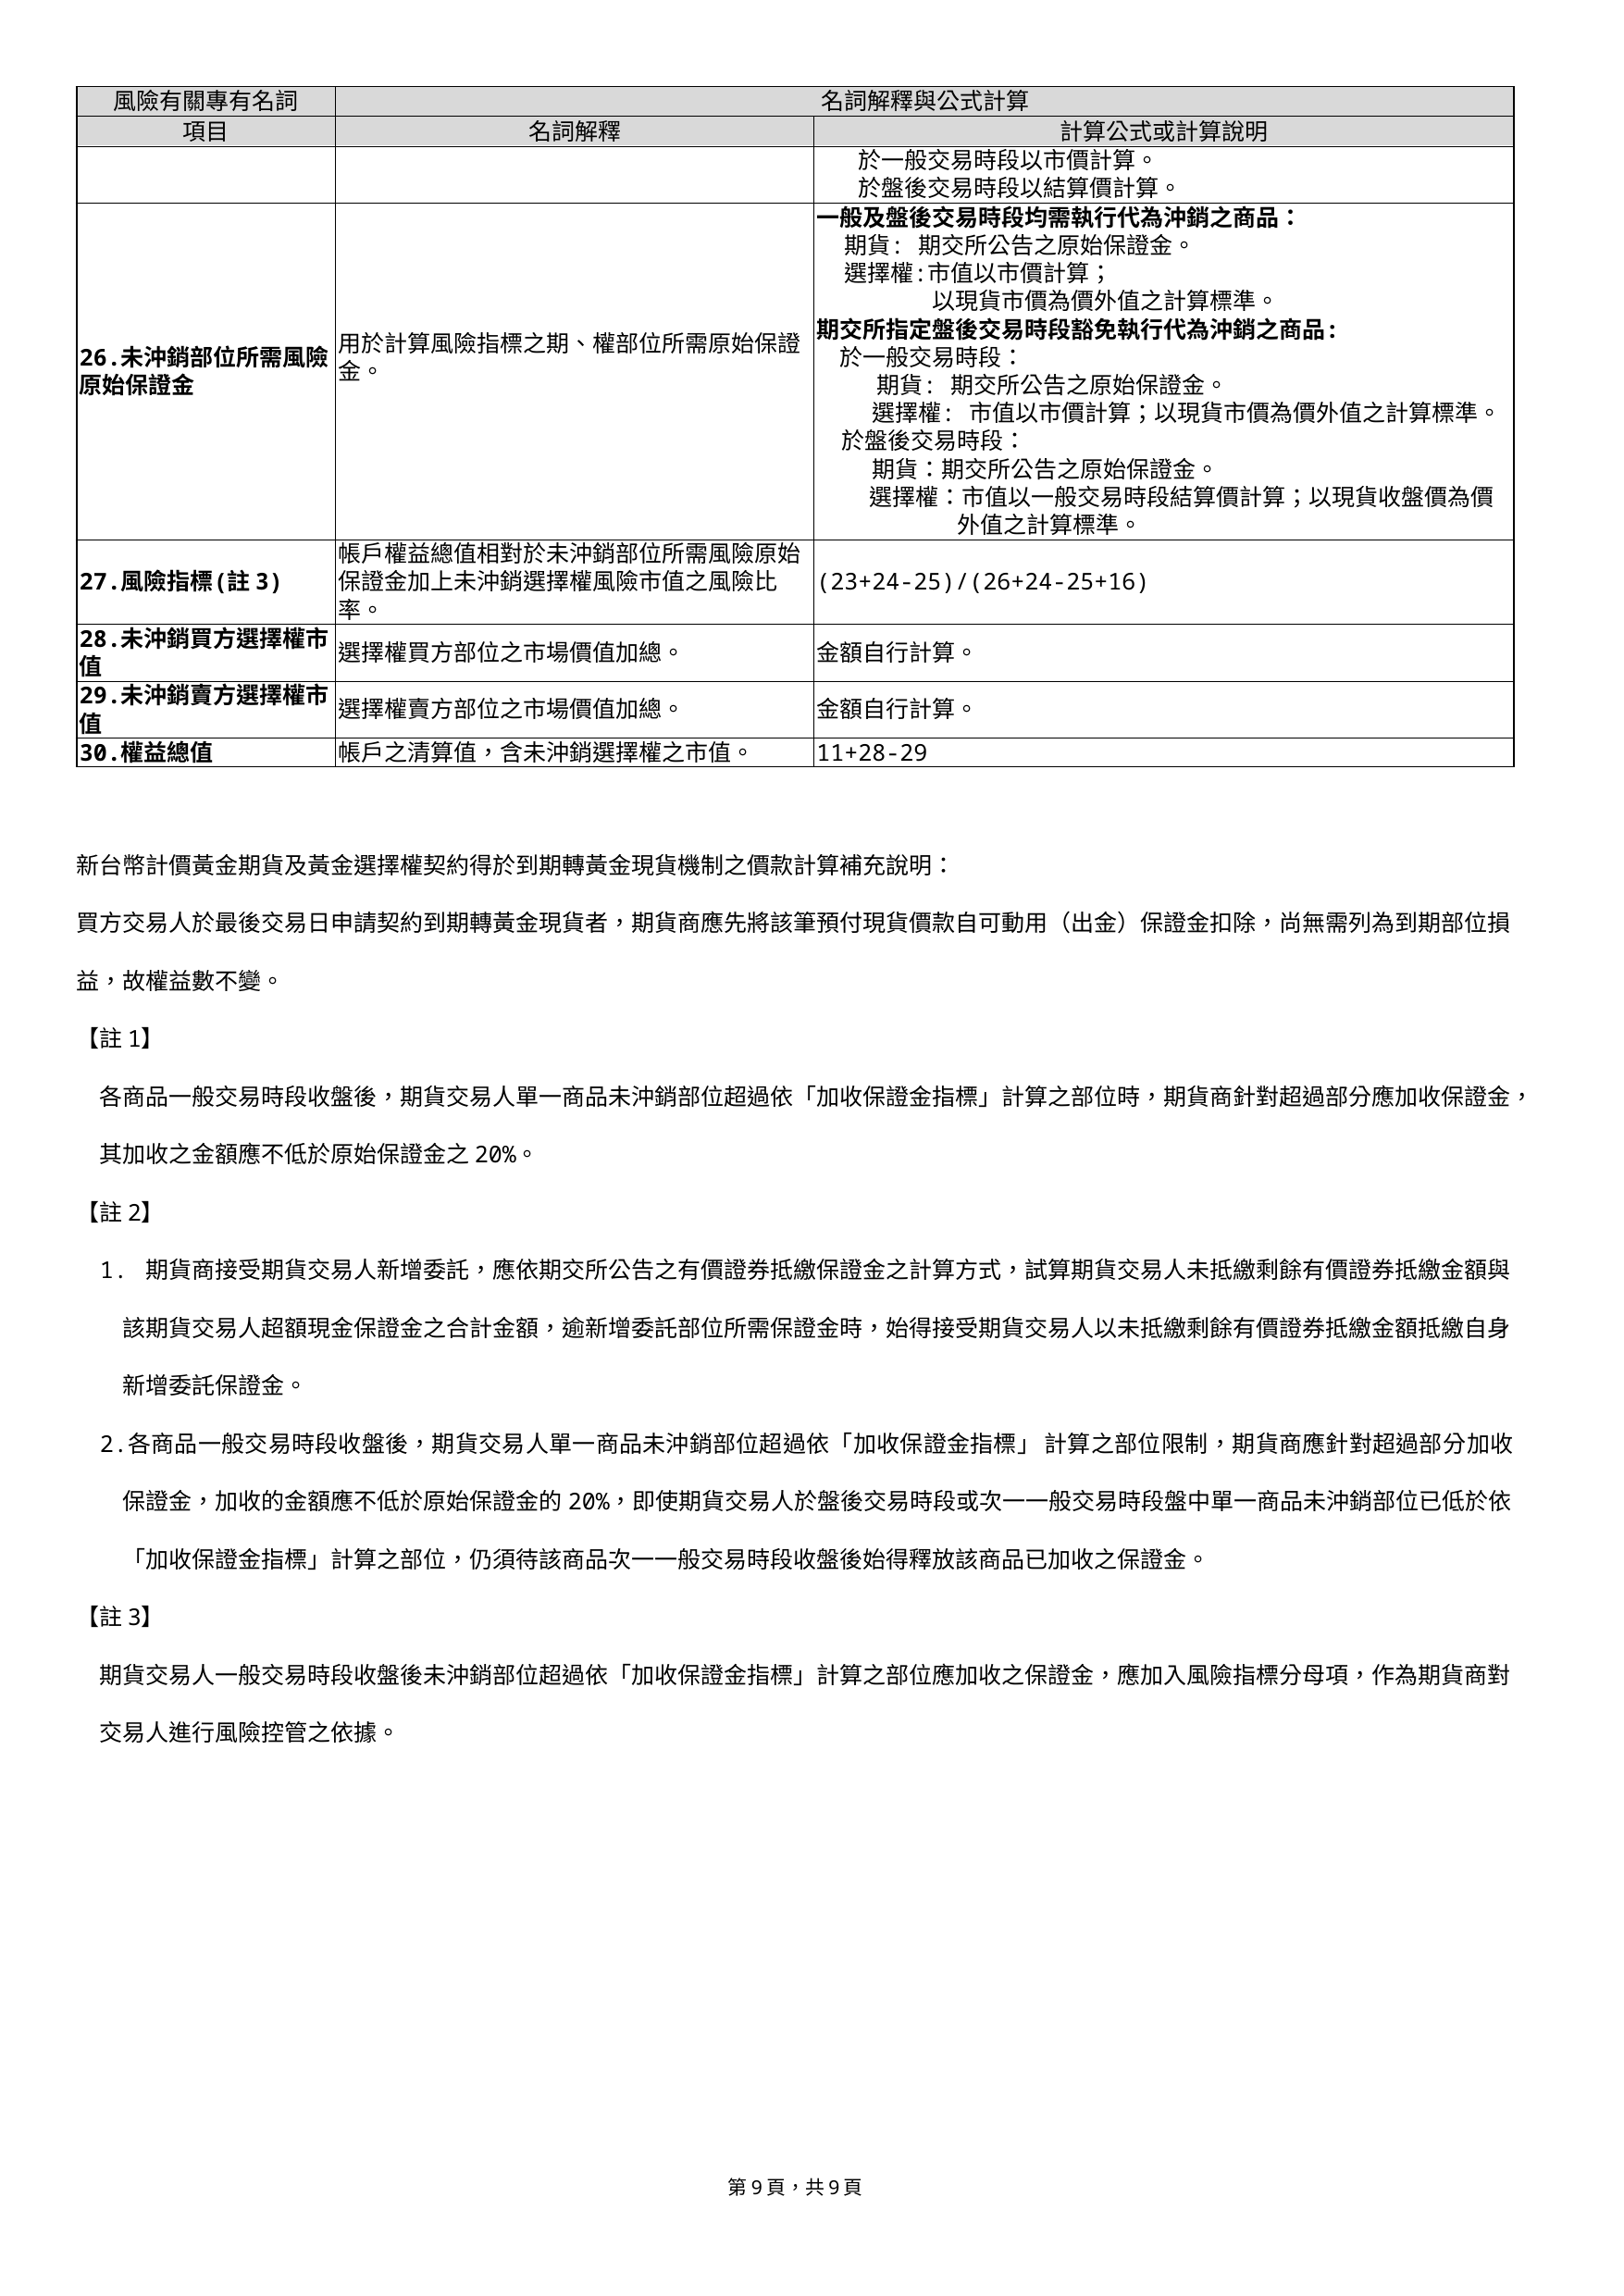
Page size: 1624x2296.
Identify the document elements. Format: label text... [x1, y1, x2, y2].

text 【註1】 [77, 999, 1514, 1057]
table_cell 11+28-29 [814, 738, 1513, 766]
text 新台幣計價黃金期貨及黃金選擇權契約得於到期轉黃金現貨機制之價款計算補充說明： [77, 825, 1514, 883]
text 2.各商品一般交易時段收盤後，期貨交易人單一商品未沖銷部位超過依「加收保證金指標」計算之部位限制，期貨商應針對超過部分加收保證金，加收的金額應不低於原始保證金的20%，即使期貨交易人於盤後交易時段或次一一般交易時段盤中單一商品未沖銷部位已低於依「加收保證金指標」計算之部位，仍須待該商品次一一般交易時段收盤後始得釋放該商品已加收之保證金。 [100, 1404, 1514, 1577]
table_cell 帳戶之清算值，含未沖銷選擇權之市值。 [336, 738, 813, 766]
table_cell 29.未沖銷賣方選擇權市值 [78, 682, 335, 738]
table_header 風險有關專有名詞 [78, 87, 335, 116]
table_cell 用於計算風險指標之期、權部位所需原始保證金。 [336, 204, 813, 539]
table_cell 金額自行計算。 [814, 625, 1513, 681]
table_cell 項目 [78, 117, 335, 145]
text 各商品一般交易時段收盤後，期貨交易人單一商品未沖銷部位超過依「加收保證金指標」計算之部位時，期貨商針對超過部分應加收保證金，其加收之金額應不低於原始保證金之20%。 [100, 1057, 1514, 1173]
list 期貨商接受期貨交易人新增委託，應依期交所公告之有價證券抵繳保證金之計算方式，試算期貨交易人未抵繳剩餘有價證券抵繳金額與該期貨交易人超額現金保證金之合計金額，逾新增委託部位所需保證金時，始得接受期貨交易人以未抵繳剩餘有價證券抵繳金額抵繳自身新增委託保證金。 [100, 1230, 1514, 1404]
table_cell 27.風險指標(註3) [78, 540, 335, 624]
table_cell (23+24-25)/(26+24-25+16) [814, 540, 1513, 624]
table_cell 選擇權賣方部位之市場價值加總。 [336, 682, 813, 738]
text 【註2】 [77, 1173, 1514, 1230]
table_cell 計算公式或計算說明 [814, 117, 1513, 145]
table_header 名詞解釋與公式計算 [336, 87, 1513, 116]
table_cell [336, 147, 813, 203]
table_cell 名詞解釋 [336, 117, 813, 145]
table_cell 28.未沖銷買方選擇權市值 [78, 625, 335, 681]
table_cell 一般及盤後交易時段均需執行代為沖銷之商品： 期貨: 期交所公告之原始保證金。 選擇權:市值以市價計算； 以現貨市價為價外值之計算標準。 期交所指定盤後交易時段豁免執行代為沖銷之商品: 於一般交易時段： 期貨: 期交所公告之原始保證金。 選擇權: 市值以市價計算；以現貨市價為價外值之計算標準。 於盤後交易時段： 期貨：期交所公告之原始保證金。 選擇權：市值以一般交易時段結算價計算；以現貨收盤價為價外值之計算標準。 [814, 204, 1513, 539]
table_cell [78, 147, 335, 203]
table_cell 選擇權買方部位之市場價值加總。 [336, 625, 813, 681]
table_cell 30.權益總值 [78, 738, 335, 766]
text 【註3】 [77, 1577, 1514, 1635]
text 期貨交易人一般交易時段收盤後未沖銷部位超過依「加收保證金指標」計算之部位應加收之保證金，應加入風險指標分母項，作為期貨商對交易人進行風險控管之依據。 [100, 1635, 1514, 1751]
table_cell 金額自行計算。 [814, 682, 1513, 738]
table_cell 26.未沖銷部位所需風險原始保證金 [78, 204, 335, 539]
table_cell 帳戶權益總值相對於未沖銷部位所需風險原始保證金加上未沖銷選擇權風險市值之風險比率。 [336, 540, 813, 624]
table_cell 於一般交易時段以市價計算。 於盤後交易時段以結算價計算。 [814, 147, 1513, 203]
text 買方交易人於最後交易日申請契約到期轉黃金現貨者，期貨商應先將該筆預付現貨價款自可動用（出金）保證金扣除，尚無需列為到期部位損益，故權益數不變。 [77, 883, 1514, 999]
